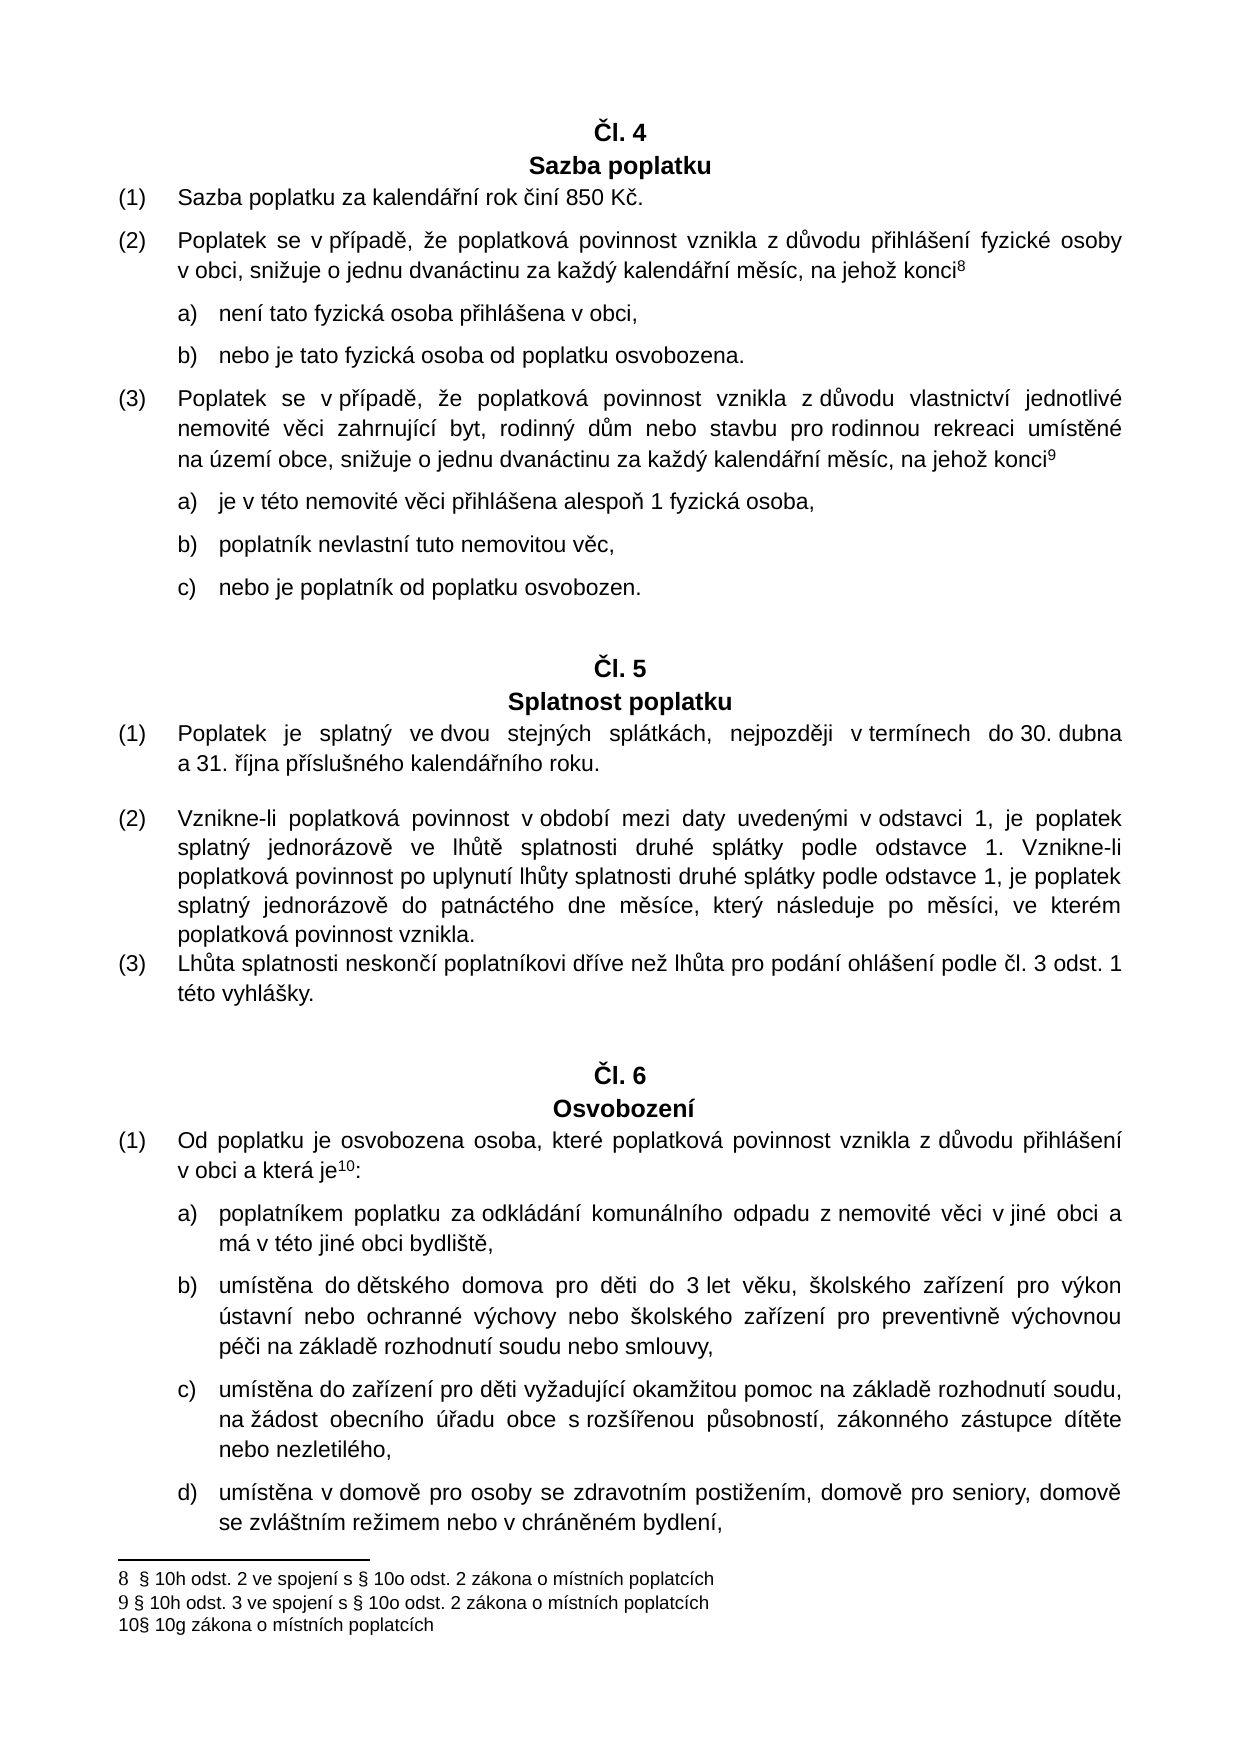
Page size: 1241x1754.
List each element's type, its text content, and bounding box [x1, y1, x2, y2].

list Od poplatku je osvobozena osoba, které poplatková povinnost vznikla z důvodu přihlášení v obci a která je: [118, 1127, 1122, 1183]
subtitle Čl. 4 Sazba poplatku [118, 118, 1122, 180]
list Poplatek se v případě, že poplatková povinnost vznikla z důvodu vlastnictví jednotlivé nemovité věci zahrnující byt, rodinný dům nebo stavbu pro rodinnou rekreaci umístěné na území obce, snižuje o jednu dvanáctinu za každý kalendářní měsíc, na jehož konci [118, 385, 1122, 472]
list není tato fyzická osoba přihlášena v obci, [177, 300, 1122, 326]
list poplatníkem poplatku za odkládání komunálního odpadu z nemovité věci v jiné obci a má v této jiné obci bydliště, [177, 1199, 1122, 1256]
list Sazba poplatku za kalendářní rok činí 850 Kč. [118, 184, 1122, 211]
list Poplatek se v případě, že poplatková povinnost vznikla z důvodu přihlášení fyzické osoby v obci, snižuje o jednu dvanáctinu za každý kalendářní měsíc, na jehož konci [118, 227, 1122, 283]
list Vznikne-li poplatková povinnost v období mezi daty uvedenými v odstavci 1, je poplatek splatný jednorázově ve lhůtě splatnosti druhé splátky podle odstavce 1. Vznikne-li poplatková povinnost po uplynutí lhůty splatnosti druhé splátky podle odstavce 1, je poplatek splatný jednorázově do patnáctého dne měsíce, který následuje po měsíci, ve kterém poplatková povinnost vznikla. [118, 805, 1122, 948]
list § 10h odst. 3 ve spojení s § 10o odst. 2 zákona o místních poplatcích [118, 1590, 1122, 1614]
subtitle Čl. 5 Splatnost poplatku [118, 654, 1122, 716]
list umístěna v domově pro osoby se zdravotním postižením, domově pro seniory, domově se zvláštním režimem nebo v chráněném bydlení, [177, 1479, 1122, 1535]
list nebo je tato fyzická osoba od poplatku osvobozena. [177, 342, 1122, 369]
subtitle Čl. 6 Osvobození [118, 1061, 1122, 1122]
list nebo je poplatník od poplatku osvobozen. [177, 574, 1122, 600]
list Lhůta splatnosti neskončí poplatníkovi dříve než lhůta pro podání ohlášení podle čl. 3 odst. 1 této vyhlášky. [118, 950, 1122, 1007]
list umístěna do dětského domova pro děti do 3 let věku, školského zařízení pro výkon ústavní nebo ochranné výchovy nebo školského zařízení pro preventivně výchovnou péči na základě rozhodnutí soudu nebo smlouvy, [177, 1272, 1122, 1359]
list umístěna do zařízení pro děti vyžadující okamžitou pomoc na základě rozhodnutí soudu, na žádost obecního úřadu obce s rozšířenou působností, zákonného zástupce dítěte nebo nezletilého, [177, 1376, 1122, 1462]
list poplatník nevlastní tuto nemovitou věc, [177, 531, 1122, 557]
list § 10h odst. 2 ve spojení s § 10o odst. 2 zákona o místních poplatcích [118, 1566, 1122, 1590]
list Poplatek je splatný ve dvou stejných splátkách, nejpozději v termínech do 30. dubna a 31. října příslušného kalendářního roku. [118, 720, 1122, 777]
list § 10g zákona o místních poplatcích [118, 1614, 1122, 1636]
list je v této nemovité věci přihlášena alespoň 1 fyzická osoba, [177, 488, 1122, 515]
